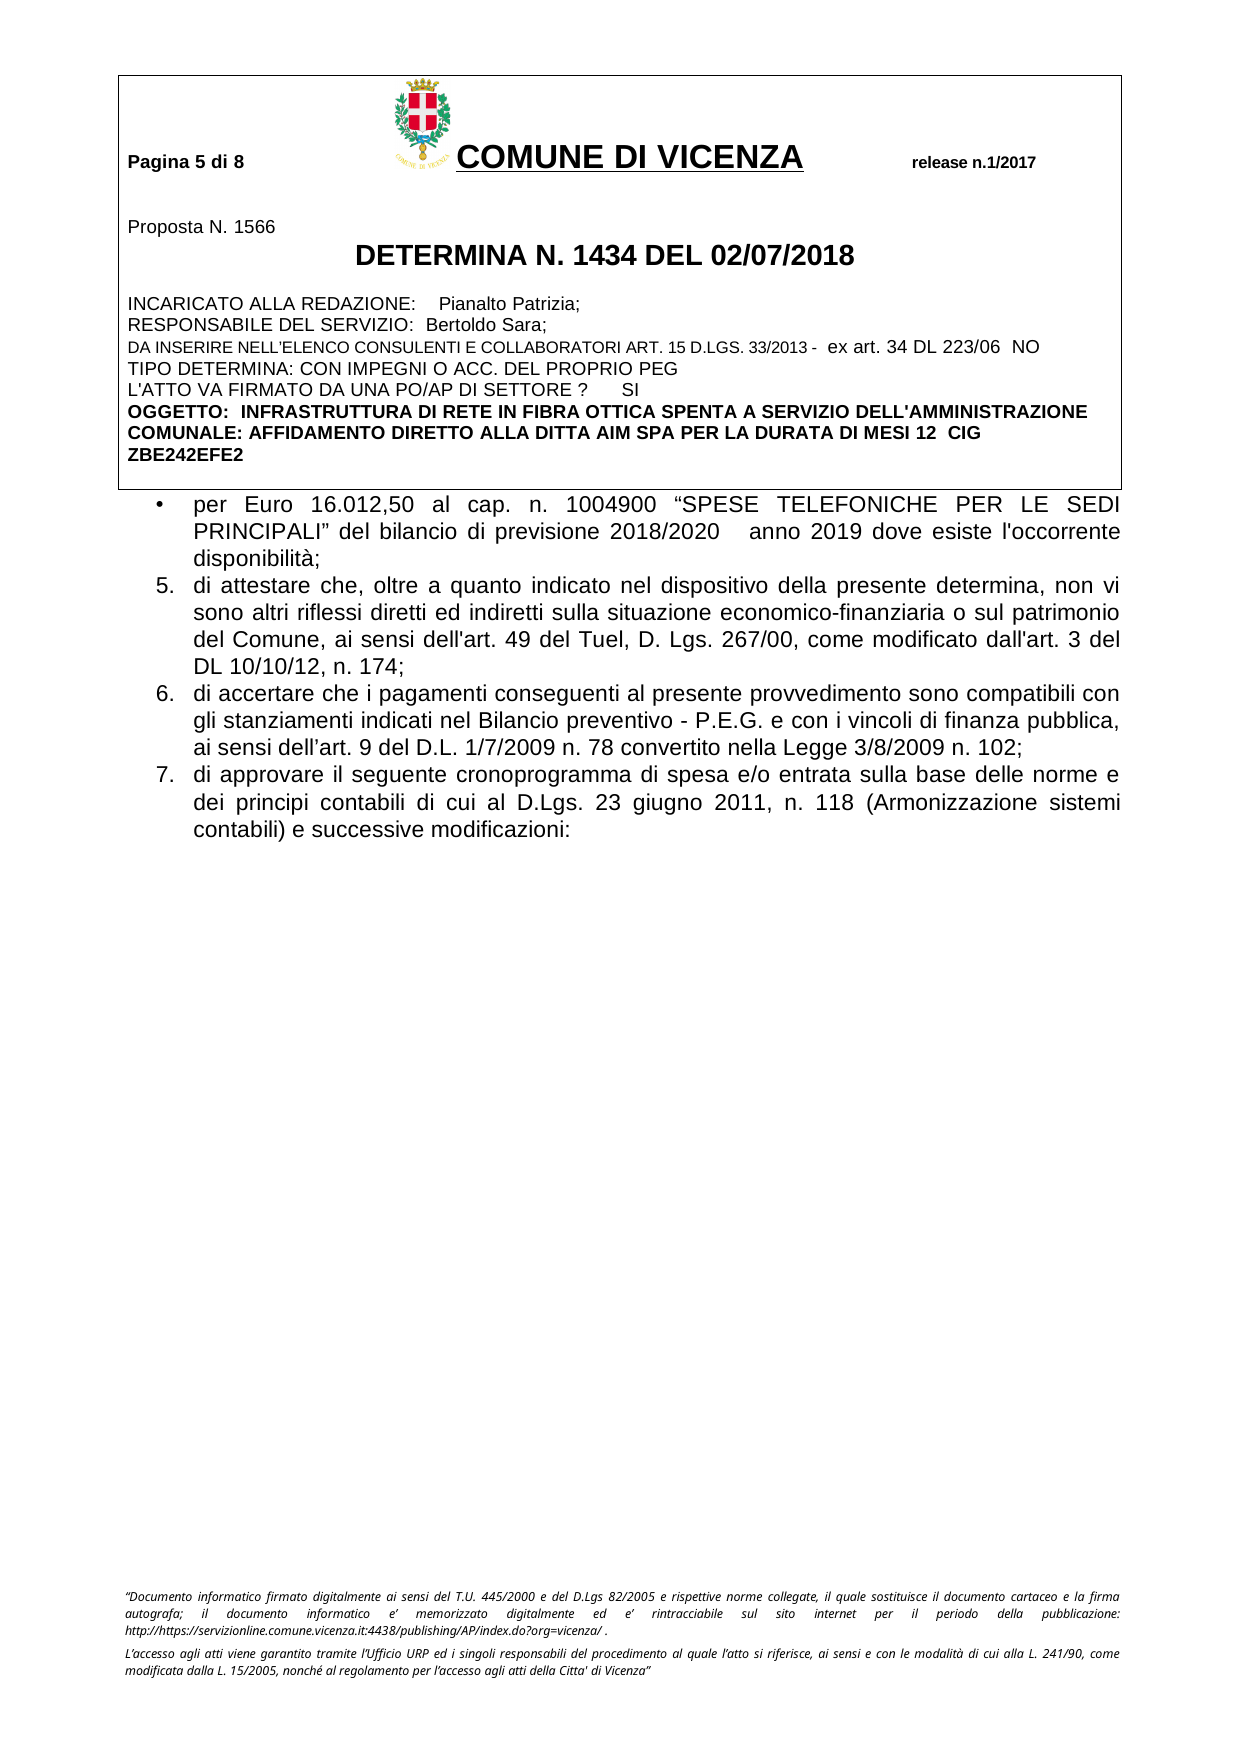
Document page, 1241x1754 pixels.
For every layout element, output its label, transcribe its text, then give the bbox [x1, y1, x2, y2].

picture [394, 78, 451, 169]
list per Euro 16.012,50 al cap. n. 1004900 “SPESE TELEFONICHE PER LE SEDI PRINCIPALI” del bilancio di previsione 2018/2020 anno 2019 dove esiste l'occorrente disponibilità; [156, 490, 1122, 571]
list di approvare il seguente cronoprogramma di spesa e/o entrata sulla base delle norme e dei principi contabili di cui al D.Lgs. 23 giugno 2011, n. 118 (Armonizzazione sistemi contabili) e successive modificazioni: [156, 761, 1122, 842]
list di accertare che i pagamenti conseguenti al presente provvedimento sono compatibili con gli stanziamenti indicati nel Bilancio preventivo - P.E.G. e con i vincoli di finanza pubblica, ai sensi dell’art. 9 del D.L. 1/7/2009 n. 78 convertito nella Legge 3/8/2009 n. 102; [156, 679, 1122, 761]
list di attestare che, oltre a quanto indicato nel dispositivo della presente determina, non vi sono altri riflessi diretti ed indiretti sulla situazione economico-finanziaria o sul patrimonio del Comune, ai sensi dell'art. 49 del Tuel, D. Lgs. 267/00, come modificato dall'art. 3 del DL 10/10/12, n. 174; [156, 571, 1122, 679]
